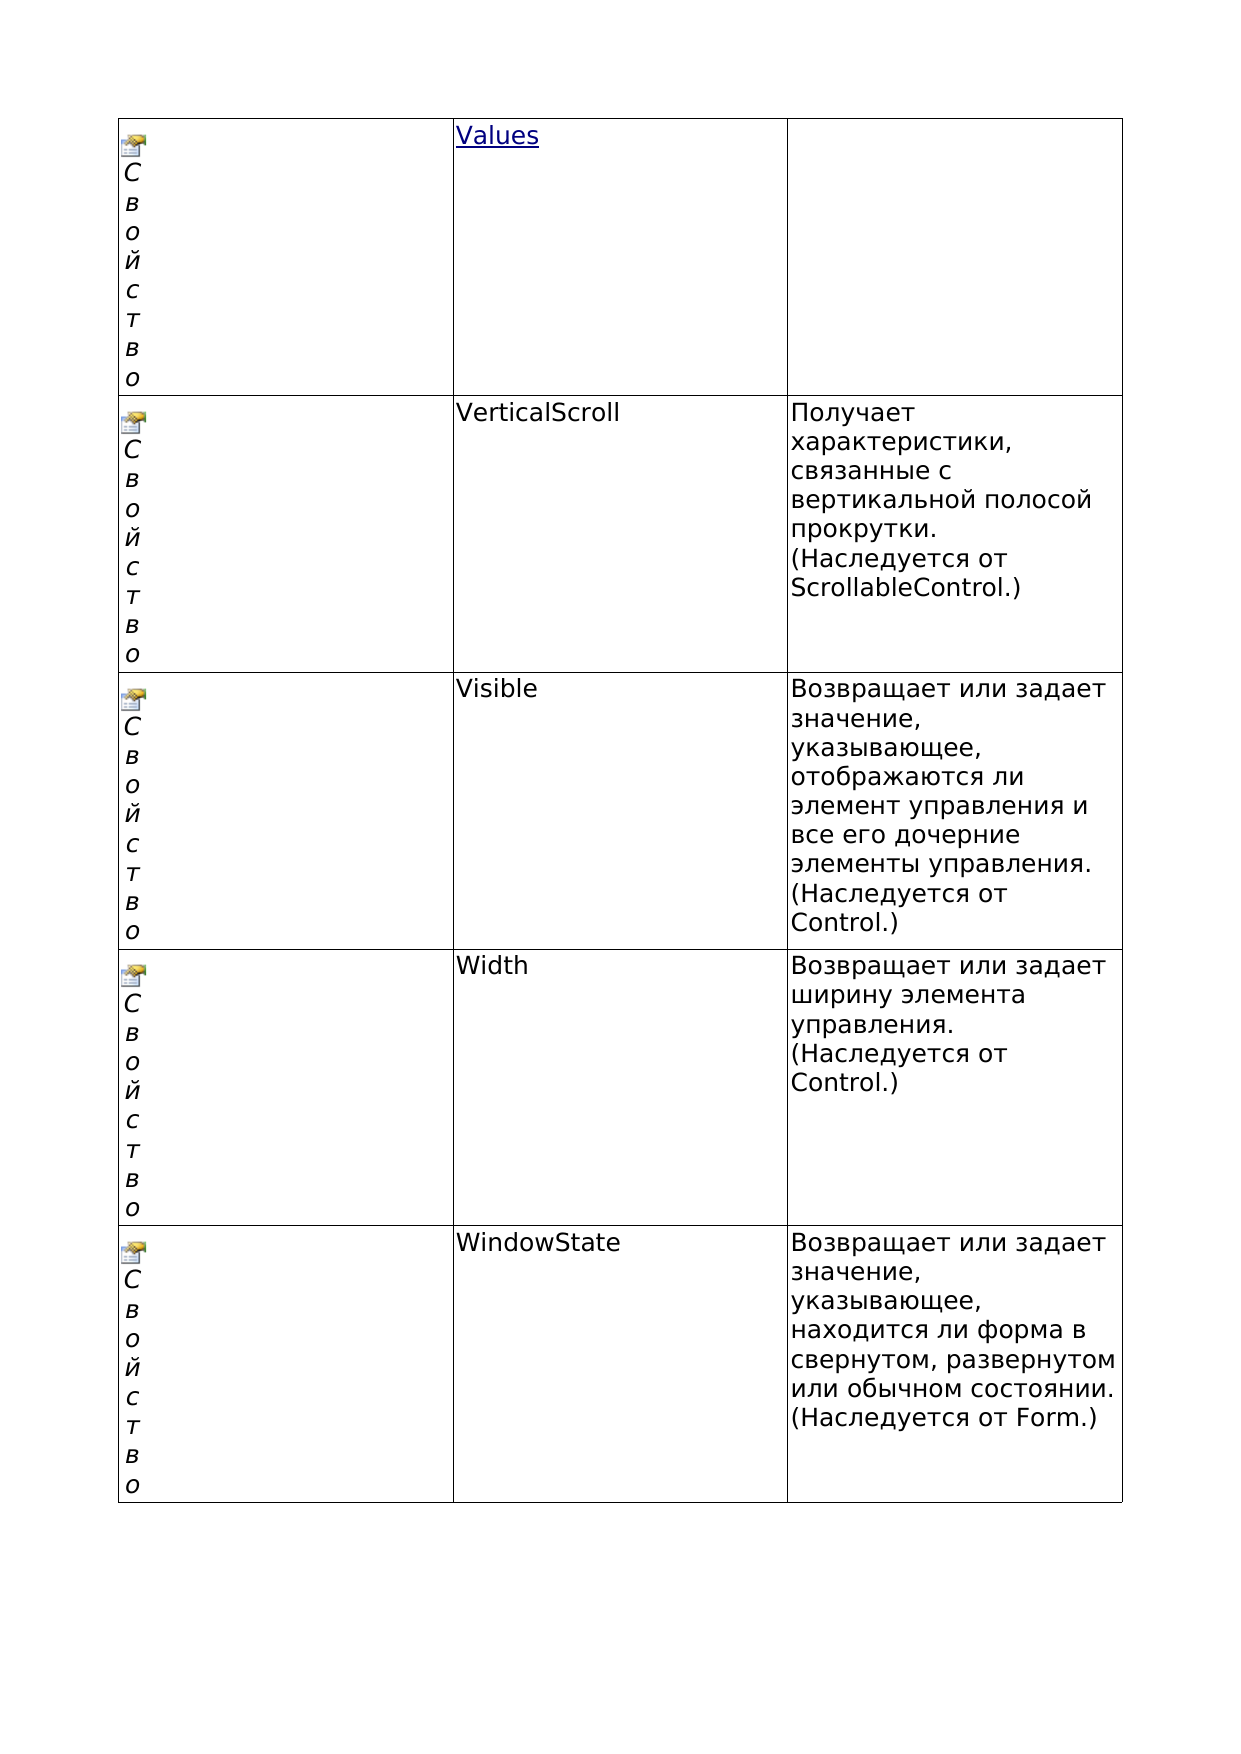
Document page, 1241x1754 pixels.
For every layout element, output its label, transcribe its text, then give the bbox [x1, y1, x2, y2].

table_cell Возвращает или задает значение, указывающее, находится ли форма в свернутом, развернутом или обычном состоянии. (Наследуется от Form.) [788, 1226, 1122, 1502]
table_cell Возвращает или задает ширину элемента управления. (Наследуется от Control.) [788, 950, 1122, 1225]
table_cell Width [454, 950, 787, 1225]
picture [121, 687, 147, 713]
table_cell Values [454, 119, 787, 395]
table_cell [788, 119, 1122, 395]
table_cell [119, 396, 453, 672]
table_cell Получает характеристики, связанные с вертикальной полосой прокрутки. (Наследуется от ScrollableControl.) [788, 396, 1122, 672]
table_cell [119, 1226, 453, 1502]
table_cell Visible [454, 673, 787, 948]
table_cell Возвращает или задает значение, указывающее, отображаются ли элемент управления и все его дочерние элементы управления. (Наследуется от Control.) [788, 673, 1122, 948]
table_cell WindowState [454, 1226, 787, 1502]
picture [121, 133, 147, 159]
picture [121, 410, 147, 436]
table_cell [119, 673, 453, 948]
table_cell VerticalScroll [454, 396, 787, 672]
table_cell [119, 119, 453, 395]
table_cell [119, 950, 453, 1225]
picture [121, 1240, 147, 1266]
picture [121, 963, 147, 989]
